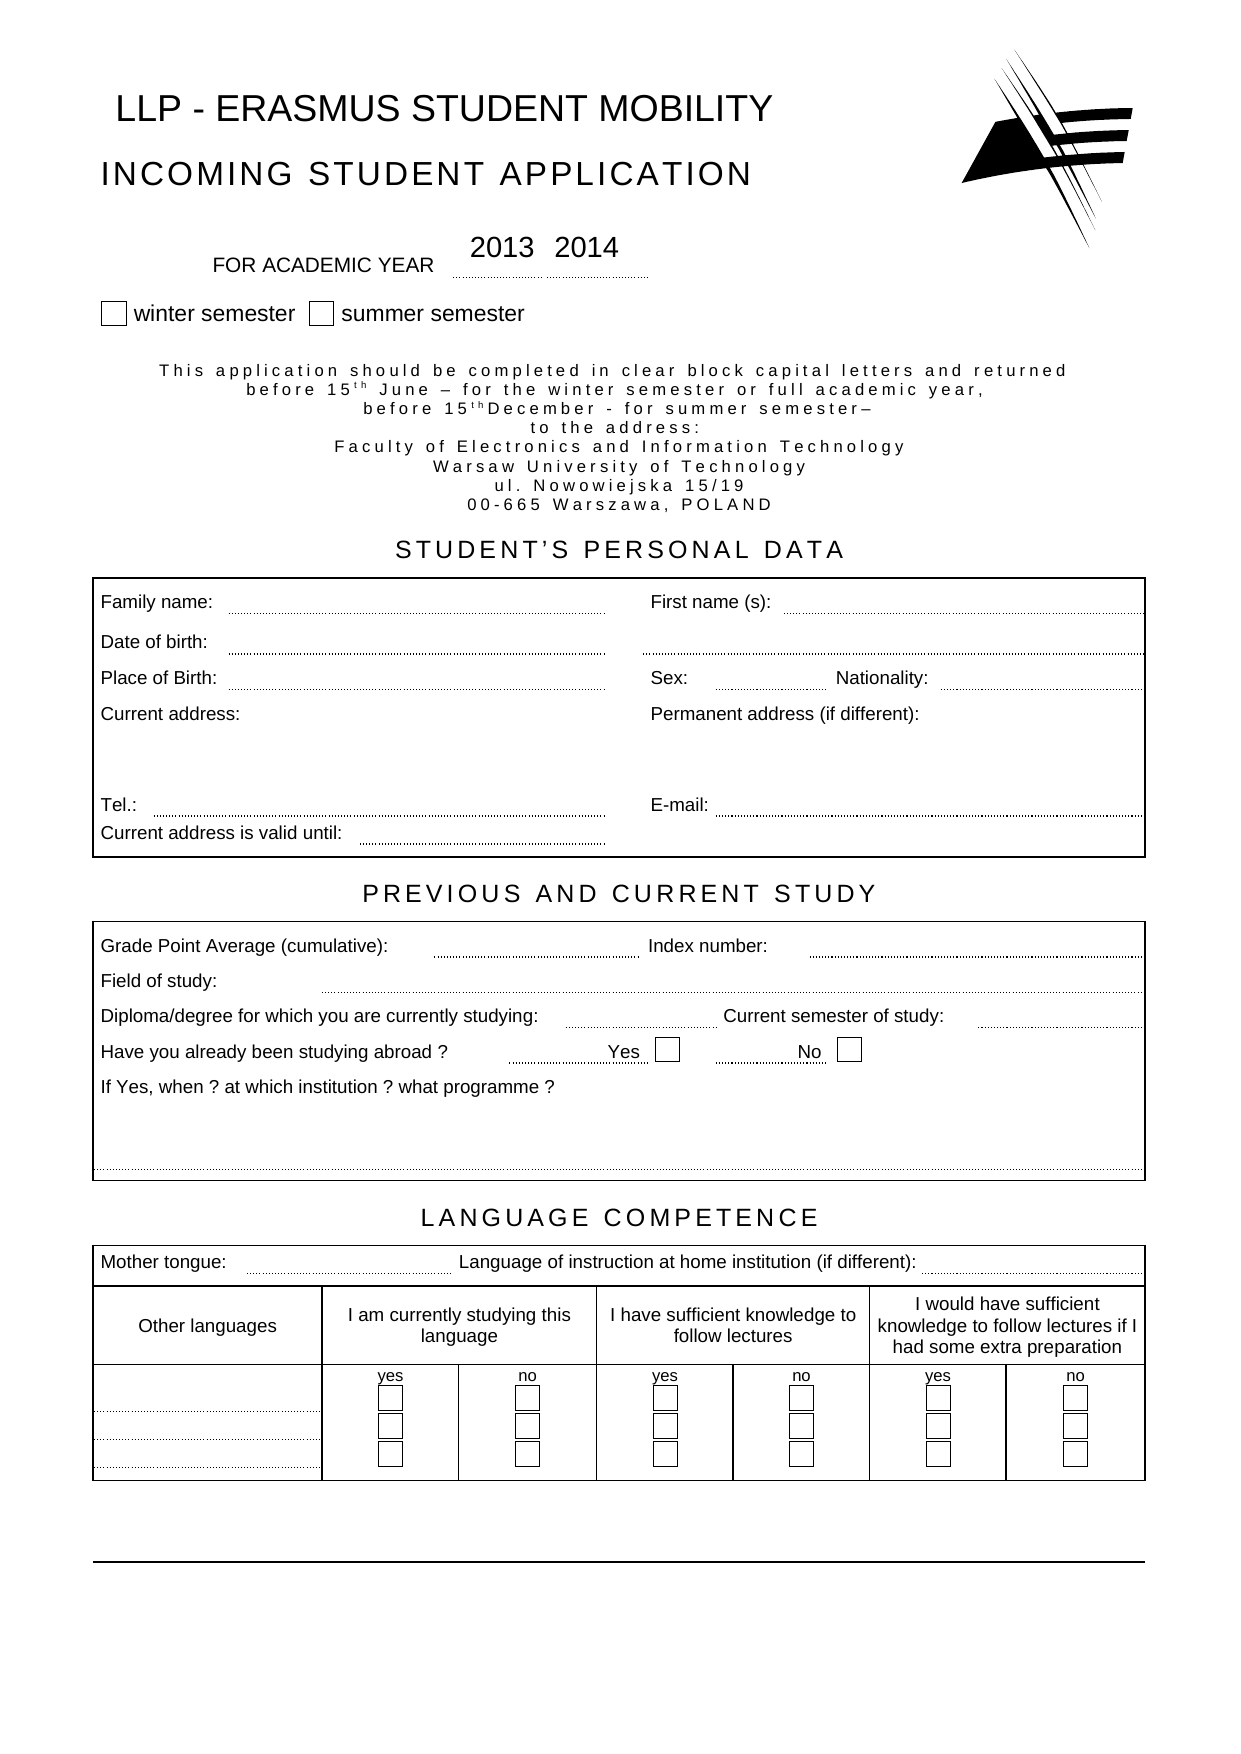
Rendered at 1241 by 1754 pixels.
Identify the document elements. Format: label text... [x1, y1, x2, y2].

table_cell [459, 1467, 596, 1479]
table_cell [734, 1467, 869, 1479]
table_cell [323, 1467, 458, 1479]
table_cell [229, 653, 605, 688]
table_cell [605, 767, 643, 789]
table_cell [941, 653, 1144, 688]
table_cell [93, 564, 1145, 577]
table_cell winter semester summer semester [93, 276, 1145, 361]
table_cell This application should be completed in clear block capital letters and returned before 15th June – for the winter semester or full academic year, before 15thDecember - for summer semester– to the address: Faculty of Electronics and Information Technology Warsaw University of Technology ul. Nowowiejska 15/19 00-665 Warszawa, POLAND [93, 361, 1145, 514]
table_cell [654, 1414, 677, 1438]
table_cell [94, 1169, 1144, 1180]
table_cell [229, 579, 605, 612]
table_cell [605, 579, 643, 612]
table_cell Nationality: [828, 653, 941, 688]
table_cell [828, 1027, 1144, 1062]
table_cell [584, 1062, 1144, 1098]
table_header [935, 130, 1145, 276]
table_cell [459, 1385, 515, 1411]
table_cell [810, 922, 1144, 956]
table_cell [734, 1411, 869, 1439]
table_cell [1088, 1385, 1144, 1411]
table_cell [323, 1439, 458, 1467]
table_cell [654, 1386, 677, 1410]
table_cell Current semester of study: [716, 991, 978, 1027]
table_cell [323, 1385, 378, 1411]
table_cell yes [870, 1365, 1005, 1384]
table_cell Mother tongue: [94, 1246, 247, 1272]
table_cell [1007, 1467, 1144, 1479]
table_cell [1064, 1386, 1087, 1410]
table_cell [870, 1439, 1005, 1467]
table_cell [93, 858, 1145, 879]
table_cell [605, 724, 643, 746]
table_cell [322, 956, 1144, 991]
table_cell [605, 689, 643, 724]
table_cell STUDENT’S PERSONAL DATA [93, 536, 1145, 564]
table_cell [247, 1246, 453, 1272]
table_cell [654, 1442, 677, 1466]
table_header [919, 130, 935, 205]
table_cell [1064, 1442, 1087, 1466]
table_cell [379, 1414, 402, 1438]
table_cell [734, 1439, 869, 1467]
table_cell [656, 1038, 679, 1061]
table_cell [566, 991, 716, 1027]
table_cell [605, 613, 643, 653]
table_cell [870, 1411, 1005, 1439]
table_cell Other languages [94, 1287, 321, 1364]
table_cell Diploma/degree for which you are currently studying: [94, 991, 566, 1027]
table_cell First name (s): [643, 579, 784, 612]
table_cell [323, 1411, 458, 1439]
table_cell yes [323, 1365, 458, 1384]
table_cell [94, 1385, 321, 1411]
table_cell [647, 205, 918, 276]
table_cell 2013 [453, 205, 542, 276]
table_cell [360, 815, 605, 843]
table_cell no [459, 1365, 596, 1384]
table_cell yes [597, 1365, 732, 1384]
table_cell [93, 1548, 1145, 1561]
table_cell [790, 1386, 813, 1410]
table_cell [94, 843, 1144, 856]
table_cell Field of study: [94, 956, 322, 991]
table_cell [93, 1481, 1145, 1503]
table_cell FOR ACADEMIC YEAR [93, 205, 434, 276]
table_cell [605, 789, 643, 815]
table_cell no [734, 1365, 869, 1384]
table_cell Language of instruction at home institution (if different): [453, 1246, 922, 1272]
table_cell [93, 1232, 1145, 1244]
table_cell [459, 1439, 596, 1467]
table_cell [1007, 1439, 1144, 1467]
table_cell [94, 724, 605, 789]
table_cell no [1007, 1365, 1144, 1384]
table_cell [93, 1503, 1145, 1529]
table_header INCOMING STUDENT APPLICATION [93, 130, 918, 205]
table_cell Family name: [94, 579, 228, 612]
table_cell Date of birth: [94, 613, 228, 653]
table_cell [838, 1038, 861, 1061]
table_cell [978, 991, 1144, 1027]
table_cell [94, 1365, 321, 1384]
table_cell [927, 1442, 950, 1466]
table_cell [790, 1414, 813, 1438]
table_cell [403, 1385, 458, 1411]
table_cell [597, 1439, 732, 1467]
table_cell [93, 514, 1145, 536]
table_cell [597, 1467, 732, 1479]
table_cell [643, 815, 716, 843]
table_cell [922, 1246, 1144, 1272]
table_cell Have you already been studying abroad ? [94, 1027, 509, 1062]
table_cell Sex: [643, 653, 716, 688]
table_cell / [542, 205, 547, 276]
table_cell [540, 1385, 596, 1411]
table_cell [784, 579, 1144, 612]
table_cell [927, 1414, 950, 1438]
table_cell [94, 1467, 321, 1479]
table_cell [94, 1439, 321, 1467]
table_cell [434, 205, 453, 276]
table_cell [459, 1411, 596, 1439]
table_cell E-mail: [643, 789, 716, 815]
table_cell Index number: [641, 922, 809, 956]
table_cell [379, 1442, 402, 1466]
table_cell [716, 653, 828, 688]
table_cell [229, 613, 605, 653]
table_cell [790, 1442, 813, 1466]
table_cell [154, 789, 605, 815]
table_cell [951, 1385, 1005, 1411]
table_cell Yes [509, 1027, 647, 1062]
table_cell [516, 1414, 539, 1438]
table_cell Place of Birth: [94, 653, 228, 688]
table_cell [93, 1529, 1145, 1548]
table_cell [605, 815, 643, 843]
table_cell [716, 789, 1144, 815]
table_cell [516, 1442, 539, 1466]
table_cell [716, 815, 1144, 843]
table_cell [870, 1467, 1005, 1479]
table_cell [605, 653, 643, 688]
table_cell I would have sufficient knowledge to follow lectures if I had some extra preparation [870, 1287, 1144, 1364]
table_cell 2014 [547, 205, 647, 276]
table_cell No [716, 1027, 828, 1062]
table_cell Current address: [94, 689, 605, 724]
table_cell PREVIOUS AND CURRENT STUDY [93, 879, 1145, 908]
table_cell I have sufficient knowledge to follow lectures [597, 1287, 869, 1364]
table_cell [93, 1181, 1145, 1203]
table_cell [678, 1385, 732, 1411]
table_cell LANGUAGE COMPETENCE [93, 1203, 1145, 1232]
table_cell [379, 1386, 402, 1410]
table_cell [597, 1385, 653, 1411]
table_cell [1007, 1385, 1063, 1411]
table_cell [94, 1098, 1144, 1168]
table_cell If Yes, when ? at which institution ? what programme ? [94, 1062, 584, 1098]
table_cell [1007, 1411, 1144, 1439]
table_cell Tel.: [94, 789, 153, 815]
table_cell [516, 1386, 539, 1410]
table_cell [94, 1273, 1144, 1285]
table_cell [814, 1385, 869, 1411]
table_cell Permanent address (if different): [643, 689, 1144, 724]
table_cell [93, 908, 1145, 921]
table_cell [870, 1385, 926, 1411]
table_cell [1064, 1414, 1087, 1438]
table_cell [643, 724, 1144, 789]
table_cell [919, 205, 935, 276]
table_cell [647, 1027, 716, 1062]
table_cell [734, 1385, 789, 1411]
table_cell [94, 1411, 321, 1439]
table_cell [643, 613, 1144, 653]
table_cell [605, 746, 643, 767]
table_cell [434, 922, 641, 956]
table_cell [927, 1386, 950, 1410]
table_cell [597, 1411, 732, 1439]
table_cell Current address is valid until: [94, 815, 360, 843]
table_cell Grade Point Average (cumulative): [94, 922, 434, 956]
table_cell I am currently studying this language [323, 1287, 596, 1364]
